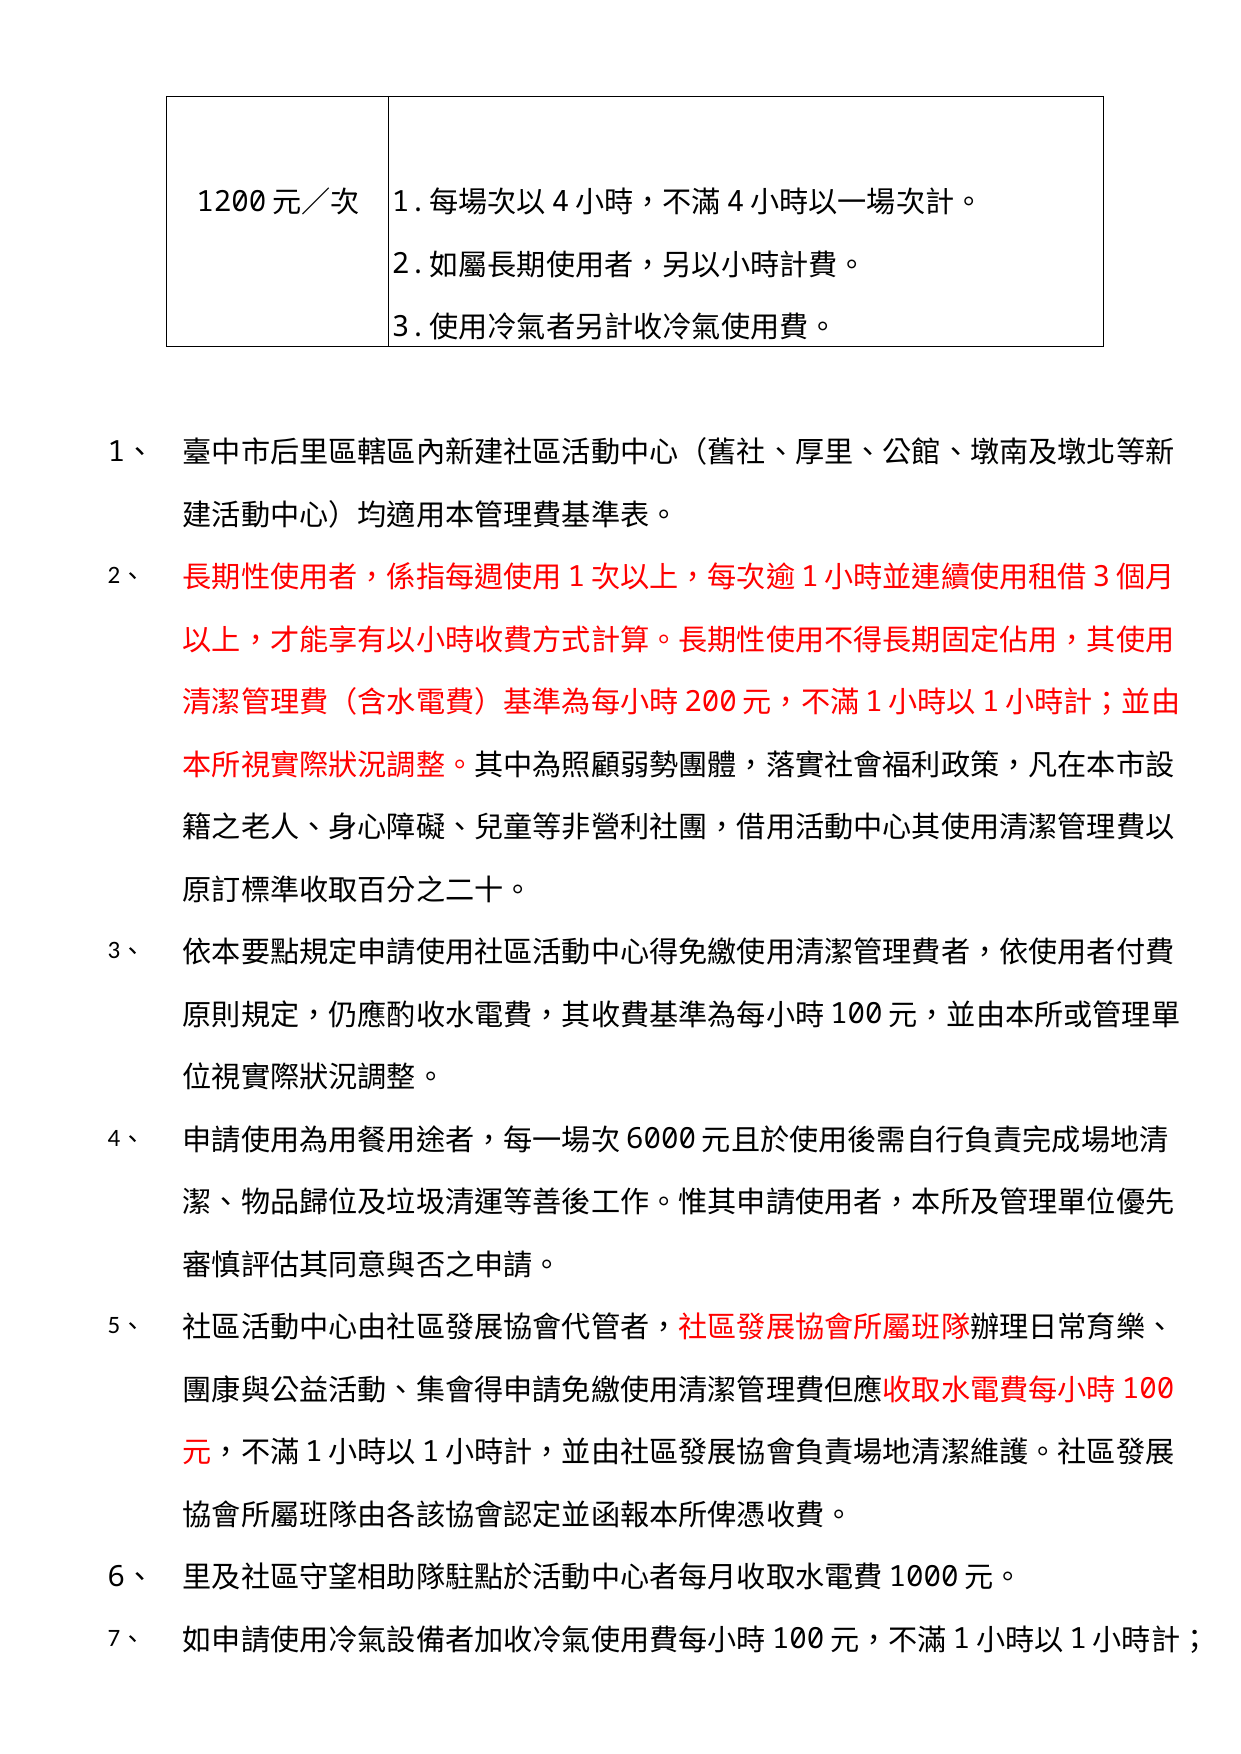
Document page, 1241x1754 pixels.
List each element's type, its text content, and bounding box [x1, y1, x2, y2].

list 臺中市后里區轄區內新建社區活動中心（舊社、厚里、公館、墩南及墩北等新建活動中心）均適用本管理費基準表。 [107, 408, 1181, 533]
list 依本要點規定申請使用社區活動中心得免繳使用清潔管理費者，依使用者付費原則規定，仍應酌收水電費，其收費基準為每小時100元，並由本所或管理單位視實際狀況調整。 [107, 908, 1181, 1096]
list 申請使用為用餐用途者，每一場次6000元且於使用後需自行負責完成場地清潔、物品歸位及垃圾清運等善後工作。惟其申請使用者，本所及管理單位優先審慎評估其同意與否之申請。 [107, 1096, 1181, 1283]
list 社區活動中心由社區發展協會代管者，社區發展協會所屬班隊辦理日常育樂、團康與公益活動、集會得申請免繳使用清潔管理費但應收取水電費每小時100元，不滿1小時以1小時計，並由社區發展協會負責場地清潔維護。社區發展協會所屬班隊由各該協會認定並函報本所俾憑收費。 [107, 1283, 1181, 1533]
list 如申請使用冷氣設備者加收冷氣使用費每小時100元，不滿1小時以1小時計；每場次400元計。 [107, 1596, 1181, 1658]
table_cell 每場次以4小時，不滿4小時以一場次計。 如屬長期使用者，另以小時計費。 使用冷氣者另計收冷氣使用費。 [389, 97, 1103, 346]
list 里及社區守望相助隊駐點於活動中心者每月收取水電費1000元。 [107, 1533, 1181, 1596]
list 長期性使用者，係指每週使用1次以上，每次逾1小時並連續使用租借3個月以上，才能享有以小時收費方式計算。長期性使用不得長期固定佔用，其使用清潔管理費（含水電費）基準為每小時200元，不滿1小時以1小時計；並由本所視實際狀況調整。其中為照顧弱勢團體，落實社會福利政策，凡在本市設籍之老人、身心障礙、兒童等非營利社團，借用活動中心其使用清潔管理費以原訂標準收取百分之二十。 [107, 533, 1181, 908]
table_cell 1200元／次 [167, 97, 388, 346]
